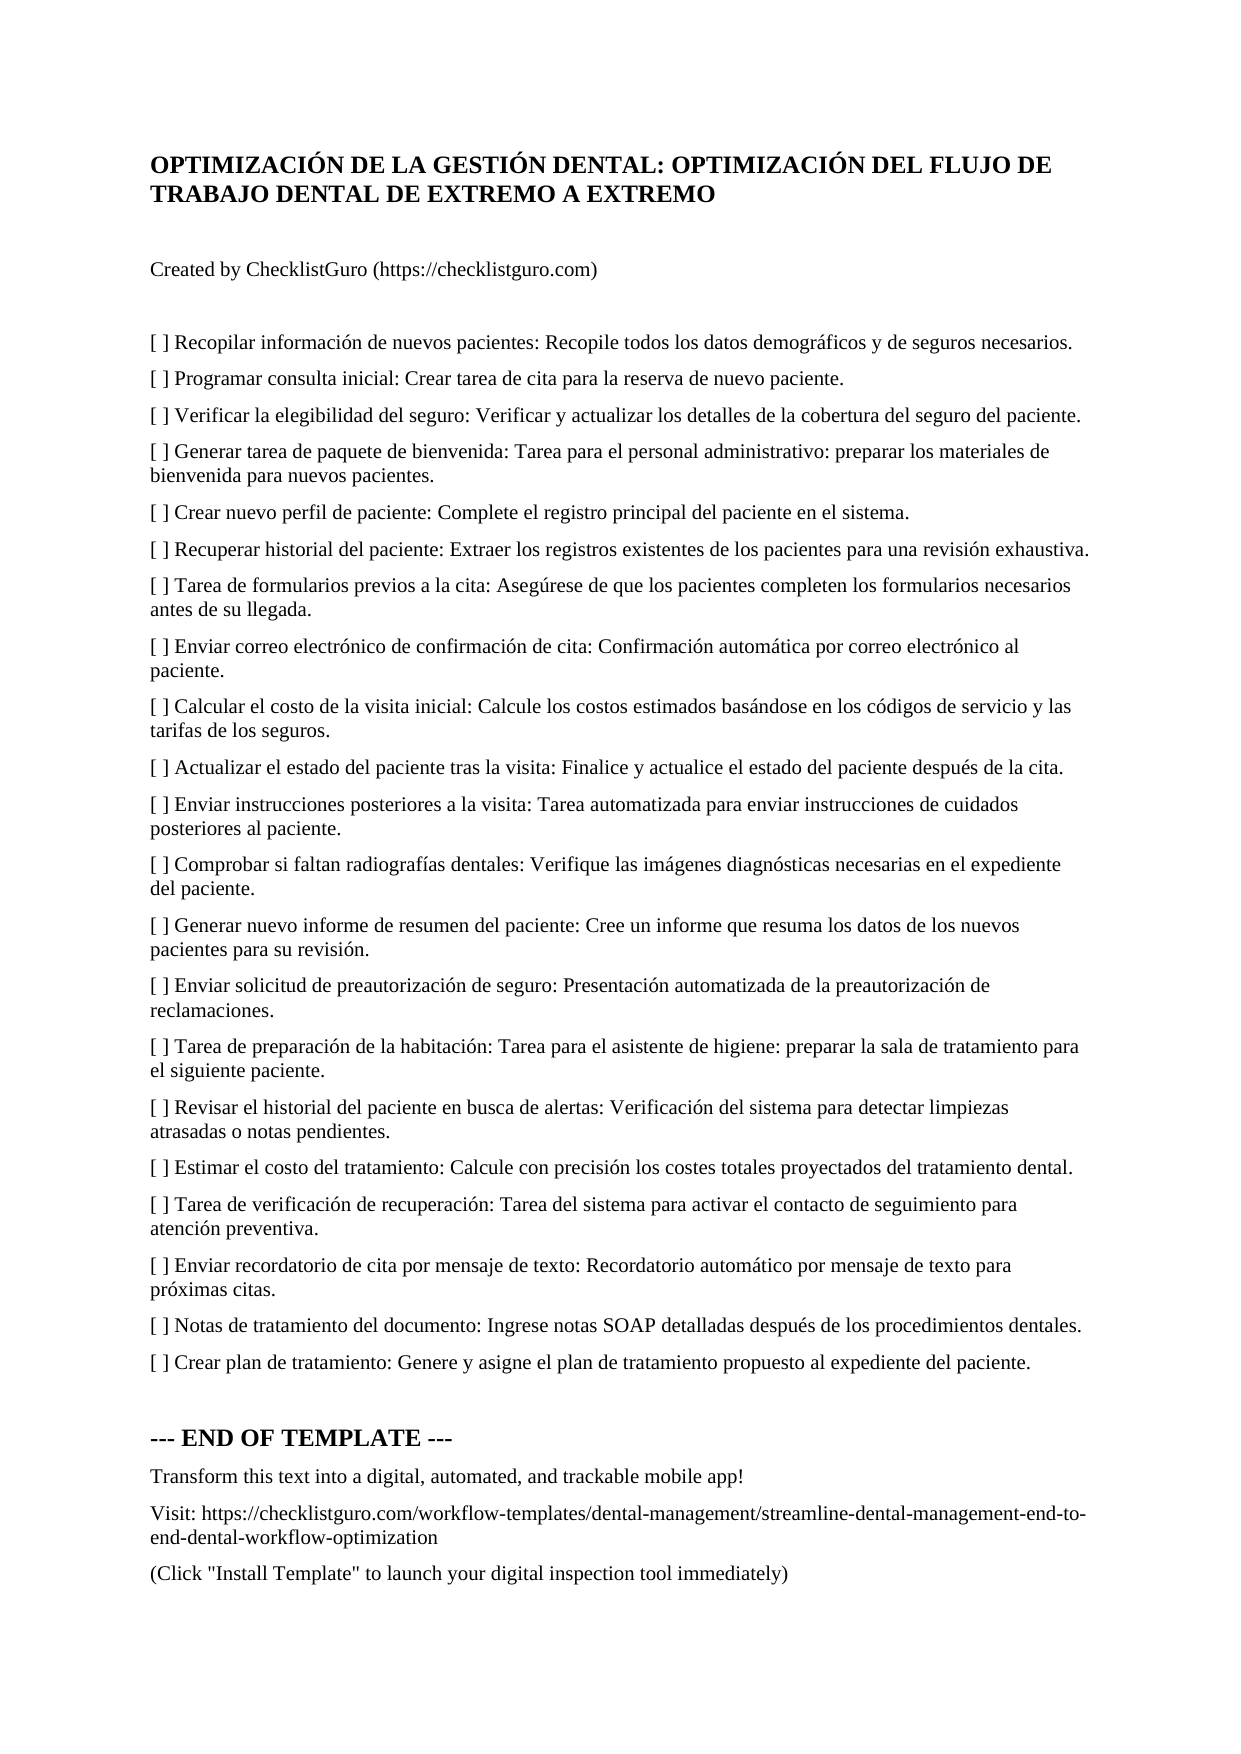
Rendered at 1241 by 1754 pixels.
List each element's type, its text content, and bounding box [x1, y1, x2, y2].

text [ ] Enviar correo electrónico de confirmación de cita: Confirmación automática por correo electrónico al paciente. [150, 634, 1090, 682]
text [ ] Programar consulta inicial: Crear tarea de cita para la reserva de nuevo paciente. [150, 366, 1090, 390]
text (Click "Install Template" to launch your digital inspection tool immediately) [150, 1561, 1090, 1585]
text [ ] Tarea de verificación de recuperación: Tarea del sistema para activar el contacto de seguimiento para atención preventiva. [150, 1192, 1090, 1240]
text --- END OF TEMPLATE --- [150, 1423, 1090, 1452]
text [ ] Enviar recordatorio de cita por mensaje de texto: Recordatorio automático por mensaje de texto para próximas citas. [150, 1252, 1090, 1301]
text [ ] Crear plan de tratamiento: Genere y asigne el plan de tratamiento propuesto al expediente del paciente. [150, 1350, 1090, 1374]
text [ ] Calcular el costo de la visita inicial: Calcule los costos estimados basándose en los códigos de servicio y las tarifas de los seguros. [150, 694, 1090, 742]
text [ ] Actualizar el estado del paciente tras la visita: Finalice y actualice el estado del paciente después de la cita. [150, 755, 1090, 779]
text [ ] Enviar instrucciones posteriores a la visita: Tarea automatizada para enviar instrucciones de cuidados posteriores al paciente. [150, 792, 1090, 840]
text [ ] Recuperar historial del paciente: Extraer los registros existentes de los pacientes para una revisión exhaustiva. [150, 537, 1090, 561]
text [ ] Tarea de preparación de la habitación: Tarea para el asistente de higiene: preparar la sala de tratamiento para el siguiente paciente. [150, 1034, 1090, 1082]
text [ ] Revisar el historial del paciente en busca de alertas: Verificación del sistema para detectar limpiezas atrasadas o notas pendientes. [150, 1095, 1090, 1143]
text [ ] Enviar solicitud de preautorización de seguro: Presentación automatizada de la preautorización de reclamaciones. [150, 973, 1090, 1022]
text Transform this text into a digital, automated, and trackable mobile app! [150, 1464, 1090, 1488]
text [ ] Generar nuevo informe de resumen del paciente: Cree un informe que resuma los datos de los nuevos pacientes para su revisión. [150, 913, 1090, 961]
text [ ] Generar tarea de paquete de bienvenida: Tarea para el personal administrativo: preparar los materiales de bienvenida para nuevos pacientes. [150, 439, 1090, 487]
text [ ] Verificar la elegibilidad del seguro: Verificar y actualizar los detalles de la cobertura del seguro del paciente. [150, 403, 1090, 427]
text [ ] Notas de tratamiento del documento: Ingrese notas SOAP detalladas después de los procedimientos dentales. [150, 1313, 1090, 1337]
text OPTIMIZACIÓN DE LA GESTIÓN DENTAL: OPTIMIZACIÓN DEL FLUJO DE TRABAJO DENTAL DE EXTREMO A EXTREMO [150, 150, 1090, 207]
text [ ] Crear nuevo perfil de paciente: Complete el registro principal del paciente en el sistema. [150, 500, 1090, 524]
text [ ] Estimar el costo del tratamiento: Calcule con precisión los costes totales proyectados del tratamiento dental. [150, 1155, 1090, 1179]
text Visit: https://checklistguro.com/workflow-templates/dental-management/streamline-dental-management-end-to-end-dental-workflow-optimization [150, 1501, 1090, 1549]
text [ ] Tarea de formularios previos a la cita: Asegúrese de que los pacientes completen los formularios necesarios antes de su llegada. [150, 573, 1090, 621]
text [ ] Recopilar información de nuevos pacientes: Recopile todos los datos demográficos y de seguros necesarios. [150, 330, 1090, 354]
text Created by ChecklistGuro (https://checklistguro.com) [150, 257, 1090, 281]
text [ ] Comprobar si faltan radiografías dentales: Verifique las imágenes diagnósticas necesarias en el expediente del paciente. [150, 852, 1090, 900]
